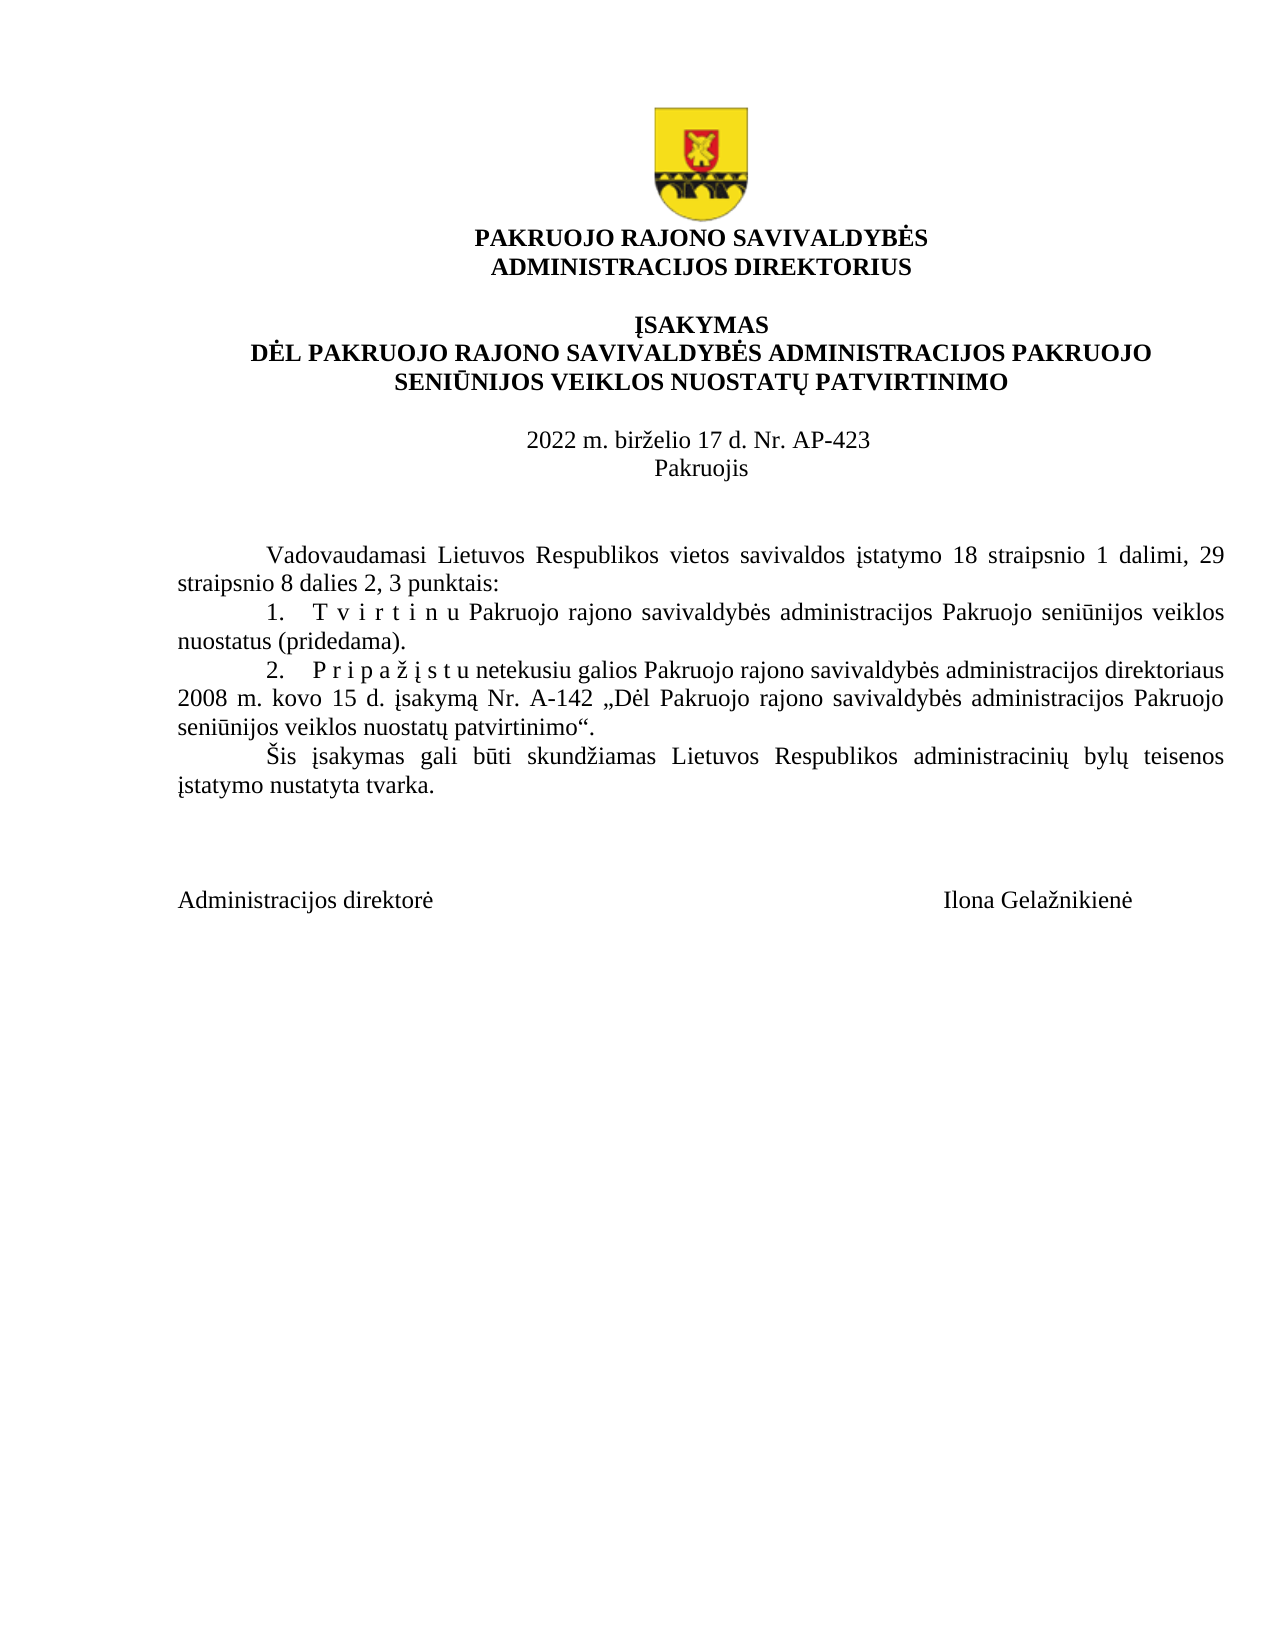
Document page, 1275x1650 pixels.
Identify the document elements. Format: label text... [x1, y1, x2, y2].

text ADMINISTRACIJOS DIREKTORIUS [177, 252, 1226, 281]
text PAKRUOJO RAJONO SAVIVALDYBĖS [177, 223, 1226, 252]
text DĖL PAKRUOJO RAJONO SAVIVALDYBĖS ADMINISTRACIJOS PAKRUOJO SENIŪNIJOS VEIKLOS NUOSTATŲ PATVIRTINIMO [177, 338, 1226, 396]
text 2. P r i p a ž į s t u netekusiu galios Pakruojo rajono savivaldybės administracijos direktoriaus 2008 m. kovo 15 d. įsakymą Nr. A-142 „Dėl Pakruojo rajono savivaldybės administracijos Pakruojo seniūnijos veiklos nuostatų patvirtinimo“. [177, 655, 1226, 741]
text Administracijos direktorė Ilona Gelažnikienė [177, 885, 1226, 913]
text 2022 m. birželio 17 d. Nr. AP-423 [177, 425, 1226, 453]
text Šis įsakymas gali būti skundžiamas Lietuvos Respublikos administracinių bylų teisenos įstatymo nustatyta tvarka. [177, 741, 1226, 798]
text 1. T v i r t i n u Pakruojo rajono savivaldybės administracijos Pakruojo seniūnijos veiklos nuostatus (pridedama). [177, 597, 1226, 655]
text Vadovaudamasi Lietuvos Respublikos vietos savivaldos įstatymo 18 straipsnio 1 dalimi, 29 straipsnio 8 dalies 2, 3 punktais: [177, 540, 1226, 597]
text ĮSAKYMAS [177, 310, 1226, 338]
text Pakruojis [177, 453, 1226, 482]
